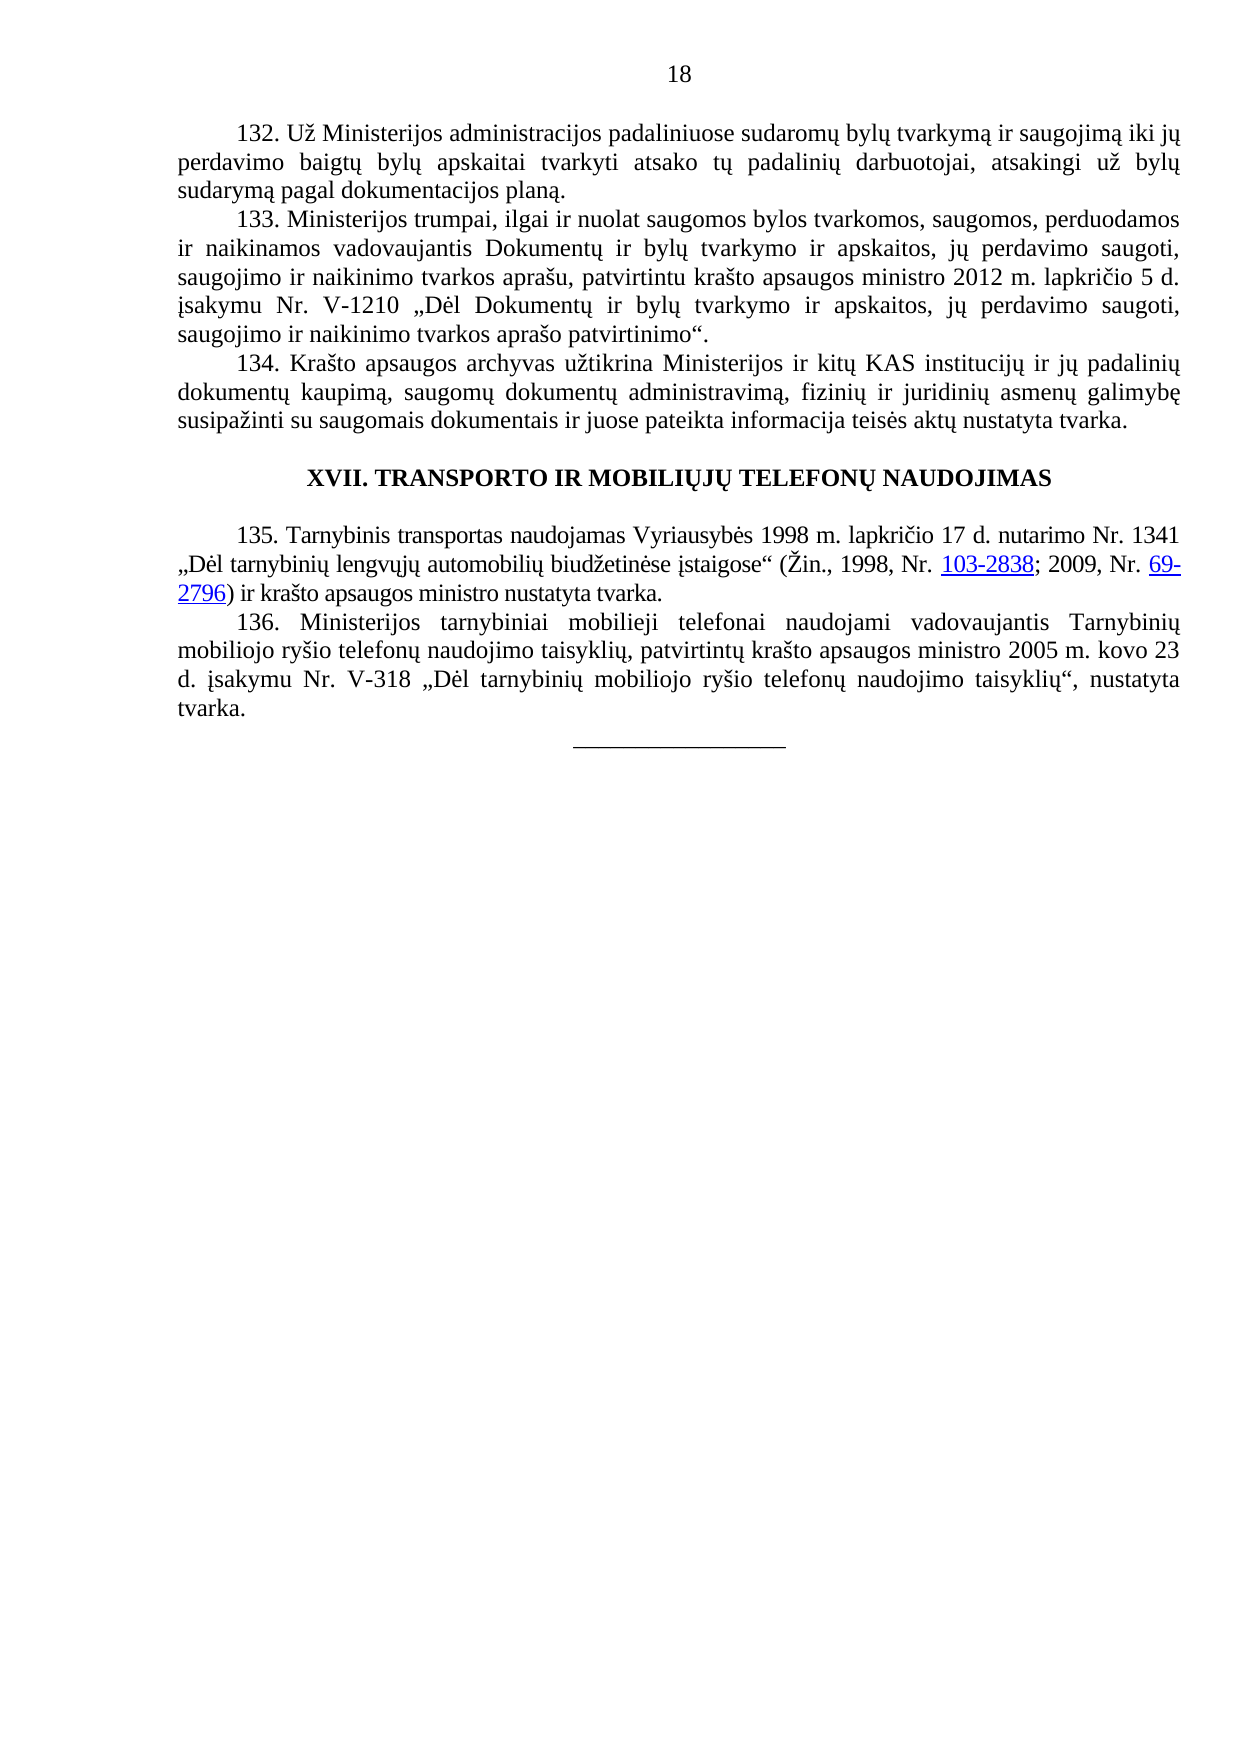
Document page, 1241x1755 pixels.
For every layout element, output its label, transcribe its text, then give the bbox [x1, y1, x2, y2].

text 134. Krašto apsaugos archyvas užtikrina Ministerijos ir kitų KAS institucijų ir jų padalinių dokumentų kaupimą, saugomų dokumentų administravimą, fizinių ir juridinių asmenų galimybę susipažinti su saugomais dokumentais ir juose pateikta informacija teisės aktų nustatyta tvarka. [177, 348, 1181, 434]
text 135. Tarnybinis transportas naudojamas Vyriausybės 1998 m. lapkričio 17 d. nutarimo Nr. 1341 „Dėl tarnybinių lengvųjų automobilių biudžetinėse įstaigose“ (Žin., 1998, Nr. 103-2838; 2009, Nr. 69-2796) ir krašto apsaugos ministro nustatyta tvarka. [177, 521, 1181, 607]
text XVII. TRANSPORTO IR MOBILIŲJŲ TELEFONŲ NAUDOJIMAS [177, 463, 1181, 492]
text _________________ [177, 722, 1181, 751]
text 133. Ministerijos trumpai, ilgai ir nuolat saugomos bylos tvarkomos, saugomos, perduodamos ir naikinamos vadovaujantis Dokumentų ir bylų tvarkymo ir apskaitos, jų perdavimo saugoti, saugojimo ir naikinimo tvarkos aprašu, patvirtintu krašto apsaugos ministro 2012 m. lapkričio 5 d. įsakymu Nr. V-1210 „Dėl Dokumentų ir bylų tvarkymo ir apskaitos, jų perdavimo saugoti, saugojimo ir naikinimo tvarkos aprašo patvirtinimo“. [177, 204, 1181, 348]
text 132. Už Ministerijos administracijos padaliniuose sudaromų bylų tvarkymą ir saugojimą iki jų perdavimo baigtų bylų apskaitai tvarkyti atsako tų padalinių darbuotojai, atsakingi už bylų sudarymą pagal dokumentacijos planą. [177, 118, 1181, 204]
text 136. Ministerijos tarnybiniai mobilieji telefonai naudojami vadovaujantis Tarnybinių mobiliojo ryšio telefonų naudojimo taisyklių, patvirtintų krašto apsaugos ministro 2005 m. kovo 23 d. įsakymu Nr. V-318 „Dėl tarnybinių mobiliojo ryšio telefonų naudojimo taisyklių“, nustatyta tvarka. [177, 607, 1181, 722]
